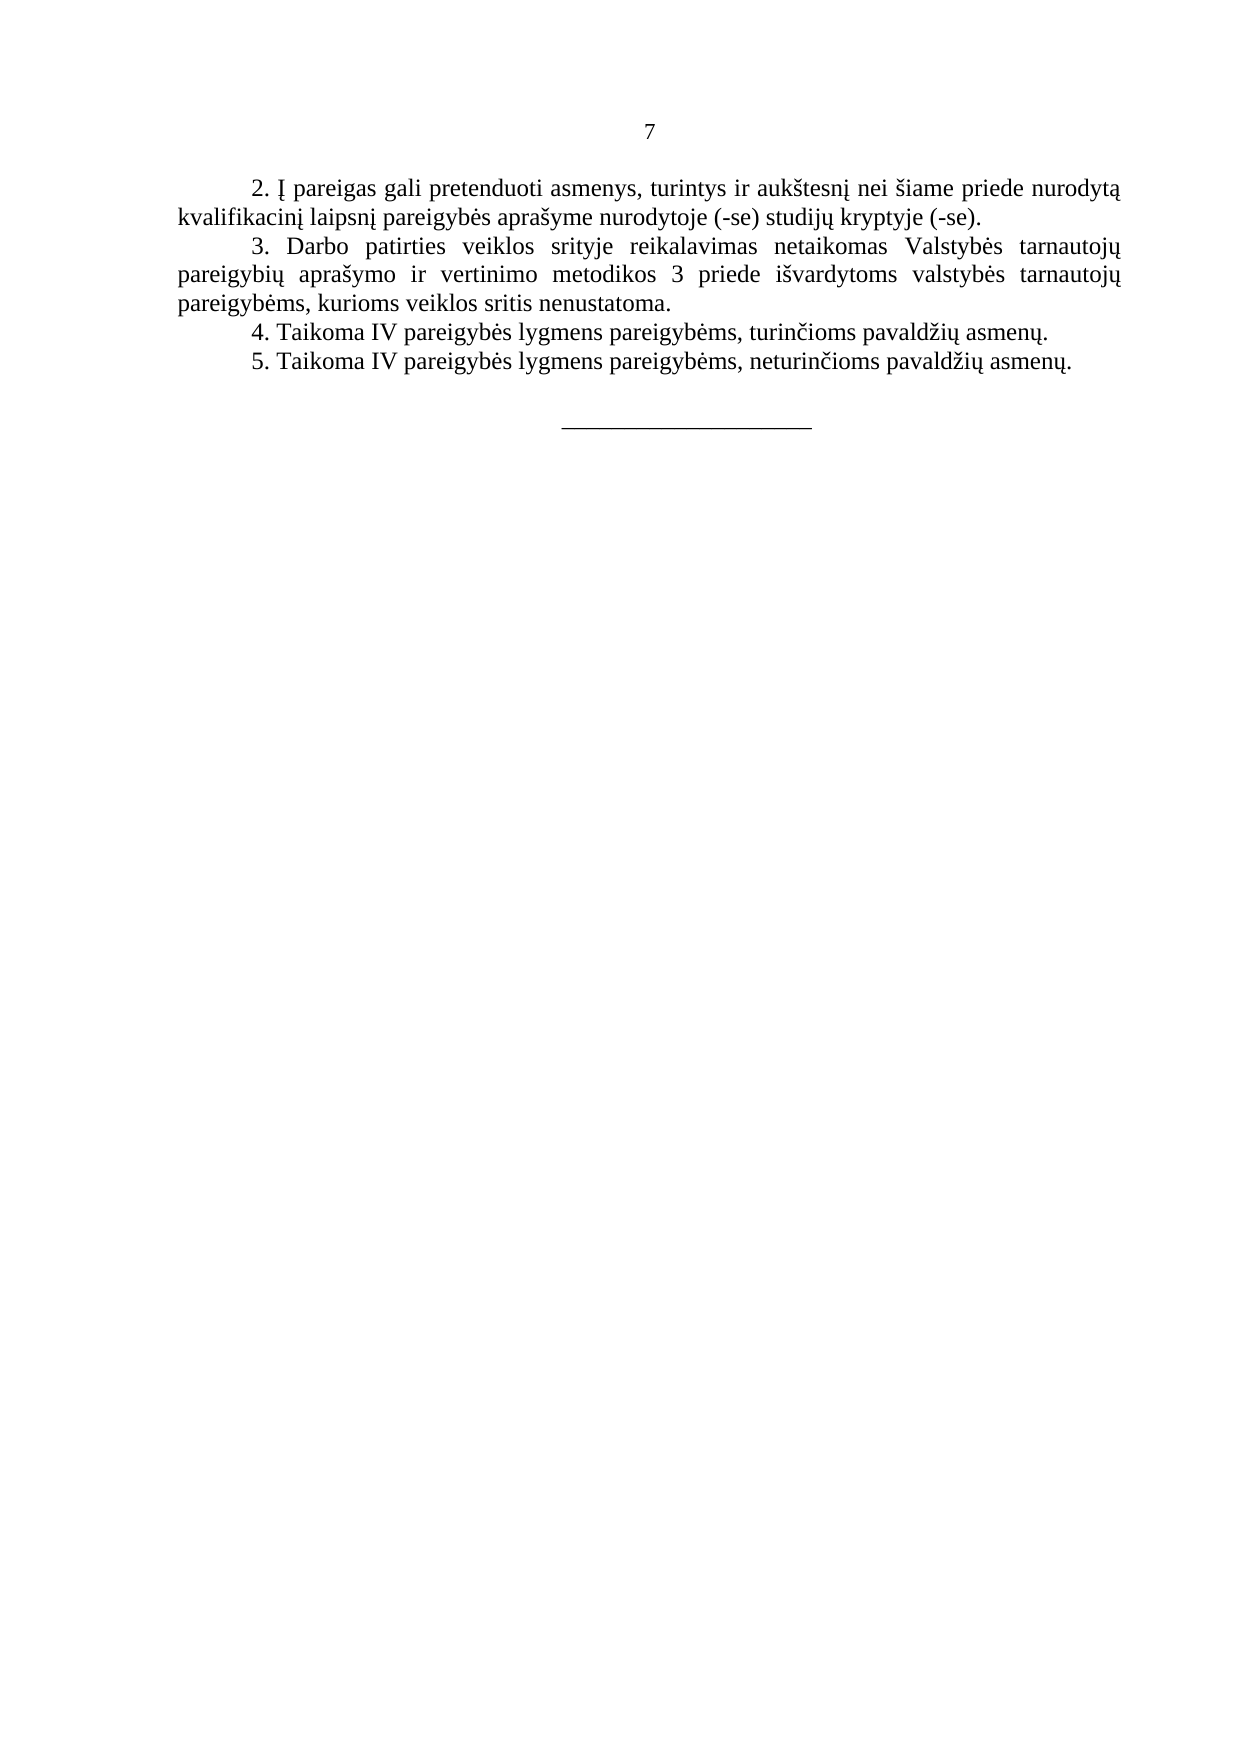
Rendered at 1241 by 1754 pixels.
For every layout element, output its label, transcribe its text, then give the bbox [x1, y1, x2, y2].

text 2. Į pareigas gali pretenduoti asmenys, turintys ir aukštesnį nei šiame priede nurodytą kvalifikacinį laipsnį pareigybės aprašyme nurodytoje (-se) studijų kryptyje (-se). [177, 173, 1122, 231]
text 3. Darbo patirties veiklos srityje reikalavimas netaikomas Valstybės tarnautojų pareigybių aprašymo ir vertinimo metodikos 3 priede išvardytoms valstybės tarnautojų pareigybėms, kurioms veiklos sritis nenustatoma. [177, 231, 1122, 317]
text 5. Taikoma IV pareigybės lygmens pareigybėms, neturinčioms pavaldžių asmenų. [177, 346, 1122, 374]
text 4. Taikoma IV pareigybės lygmens pareigybėms, turinčioms pavaldžių asmenų. [177, 317, 1122, 346]
text ____________________ [177, 403, 1122, 432]
